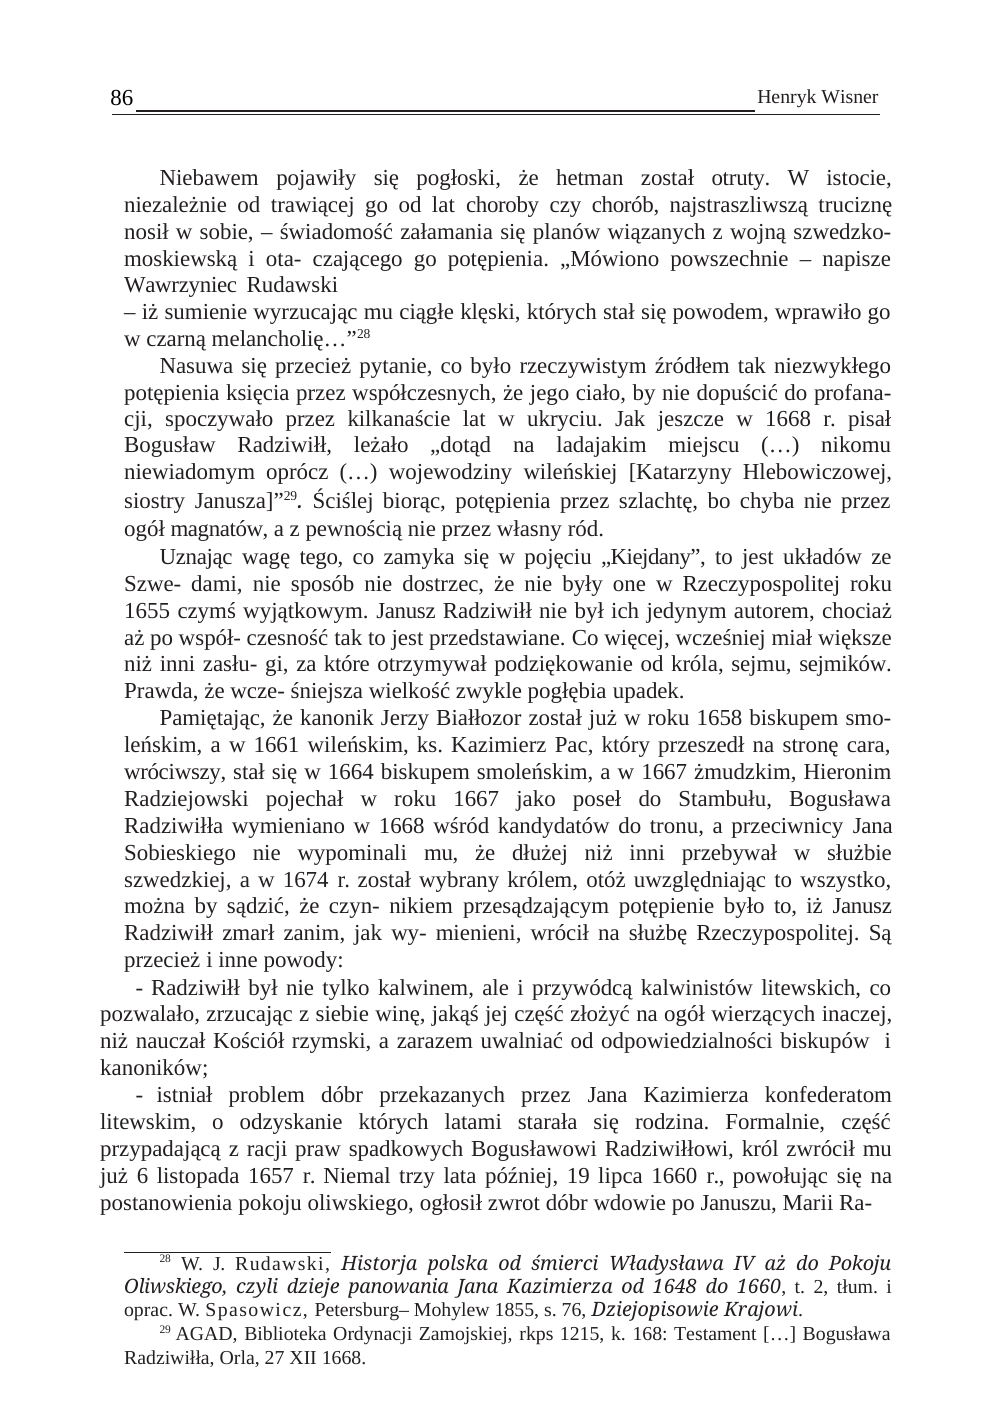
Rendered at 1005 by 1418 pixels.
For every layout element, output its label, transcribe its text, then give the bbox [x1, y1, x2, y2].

list Radziwiłł był nie tylko kalwinem, ale i przywódcą kalwinistów litewskich, co pozwalało, zrzucając z siebie winę, jakąś jej część złożyć na ogół wierzących inaczej, niż nauczał Kościół rzymski, a zarazem uwalniać od odpowiedzialności biskupów i kanoników; [100, 973, 892, 1081]
text Niebawem pojawiły się pogłoski, że hetman został otruty. W istocie, niezależnie od trawiącej go od lat choroby czy chorób, najstraszliwszą truciznę nosił w sobie, – świadomość załamania się planów wiązanych z wojną szwedzko-moskiewską i ota- czającego go potępienia. „Mówiono powszechnie – napisze Wawrzyniec Rudawski [124, 164, 892, 298]
text Uznając wagę tego, co zamyka się w pojęciu „Kiejdany”, to jest układów ze Szwe- dami, nie sposób nie dostrzec, że nie były one w Rzeczypospolitej roku 1655 czymś wyjątkowym. Janusz Radziwiłł nie był ich jedynym autorem, chociaż aż po współ- czesność tak to jest przedstawiane. Co więcej, wcześniej miał większe niż inni zasłu- gi, za które otrzymywał podziękowanie od króla, sejmu, sejmików. Prawda, że wcze- śniejsza wielkość zwykle pogłębia upadek. [124, 543, 892, 704]
list istniał problem dóbr przekazanych przez Jana Kazimierza konfederatom litewskim, o odzyskanie których latami starała się rodzina. Formalnie, część przypadającą z racji praw spadkowych Bogusławowi Radziwiłłowi, król zwrócił mu już 6 listopada 1657 r. Niemal trzy lata później, 19 lipca 1660 r., powołując się na postanowienia pokoju oliwskiego, ogłosił zwrot dóbr wdowie po Januszu, Marii Ra- [100, 1081, 892, 1215]
text – iż sumienie wyrzucając mu ciągłe klęski, których stał się powodem, wprawiło go w czarną melancholię…”28 [124, 298, 892, 352]
text Nasuwa się przecież pytanie, co było rzeczywistym źródłem tak niezwykłego potępienia księcia przez współczesnych, że jego ciało, by nie dopuścić do profana- cji, spoczywało przez kilkanaście lat w ukryciu. Jak jeszcze w 1668 r. pisał Bogusław Radziwiłł, leżało „dotąd na ladajakim miejscu (…) nikomu niewiadomym oprócz (…) wojewodziny wileńskiej [Katarzyny Hlebowiczowej, siostry Janusza]”29. Ściślej biorąc, potępienia przez szlachtę, bo chyba nie przez ogół magnatów, a z pewnością nie przez własny ród. [124, 352, 892, 542]
text 29 AGAD, Biblioteka Ordynacji Zamojskiej, rkps 1215, k. 168: Testament […] Bogusława Radziwiłła, Orla, 27 XII 1668. [124, 1322, 892, 1368]
text 28 W. J. Rudawski, Historja polska od śmierci Władysława IV aż do Pokoju Oliwskiego, czyli dzieje panowania Jana Kazimierza od 1648 do 1660, t. 2, tłum. i oprac. W. Spasowicz, Petersburg– Mohylew 1855, s. 76, Dziejopisowie Krajowi. [124, 1250, 892, 1322]
text Pamiętając, że kanonik Jerzy Białłozor został już w roku 1658 biskupem smo- leńskim, a w 1661 wileńskim, ks. Kazimierz Pac, który przeszedł na stronę cara, wróciwszy, stał się w 1664 biskupem smoleńskim, a w 1667 żmudzkim, Hieronim Radziejowski pojechał w roku 1667 jako poseł do Stambułu, Bogusława Radziwiłła wymieniano w 1668 wśród kandydatów do tronu, a przeciwnicy Jana Sobieskiego nie wypominali mu, że dłużej niż inni przebywał w służbie szwedzkiej, a w 1674 r. został wybrany królem, otóż uwzględniając to wszystko, można by sądzić, że czyn- nikiem przesądzającym potępienie było to, iż Janusz Radziwiłł zmarł zanim, jak wy- mienieni, wrócił na służbę Rzeczypospolitej. Są przecież i inne powody: [124, 704, 892, 973]
